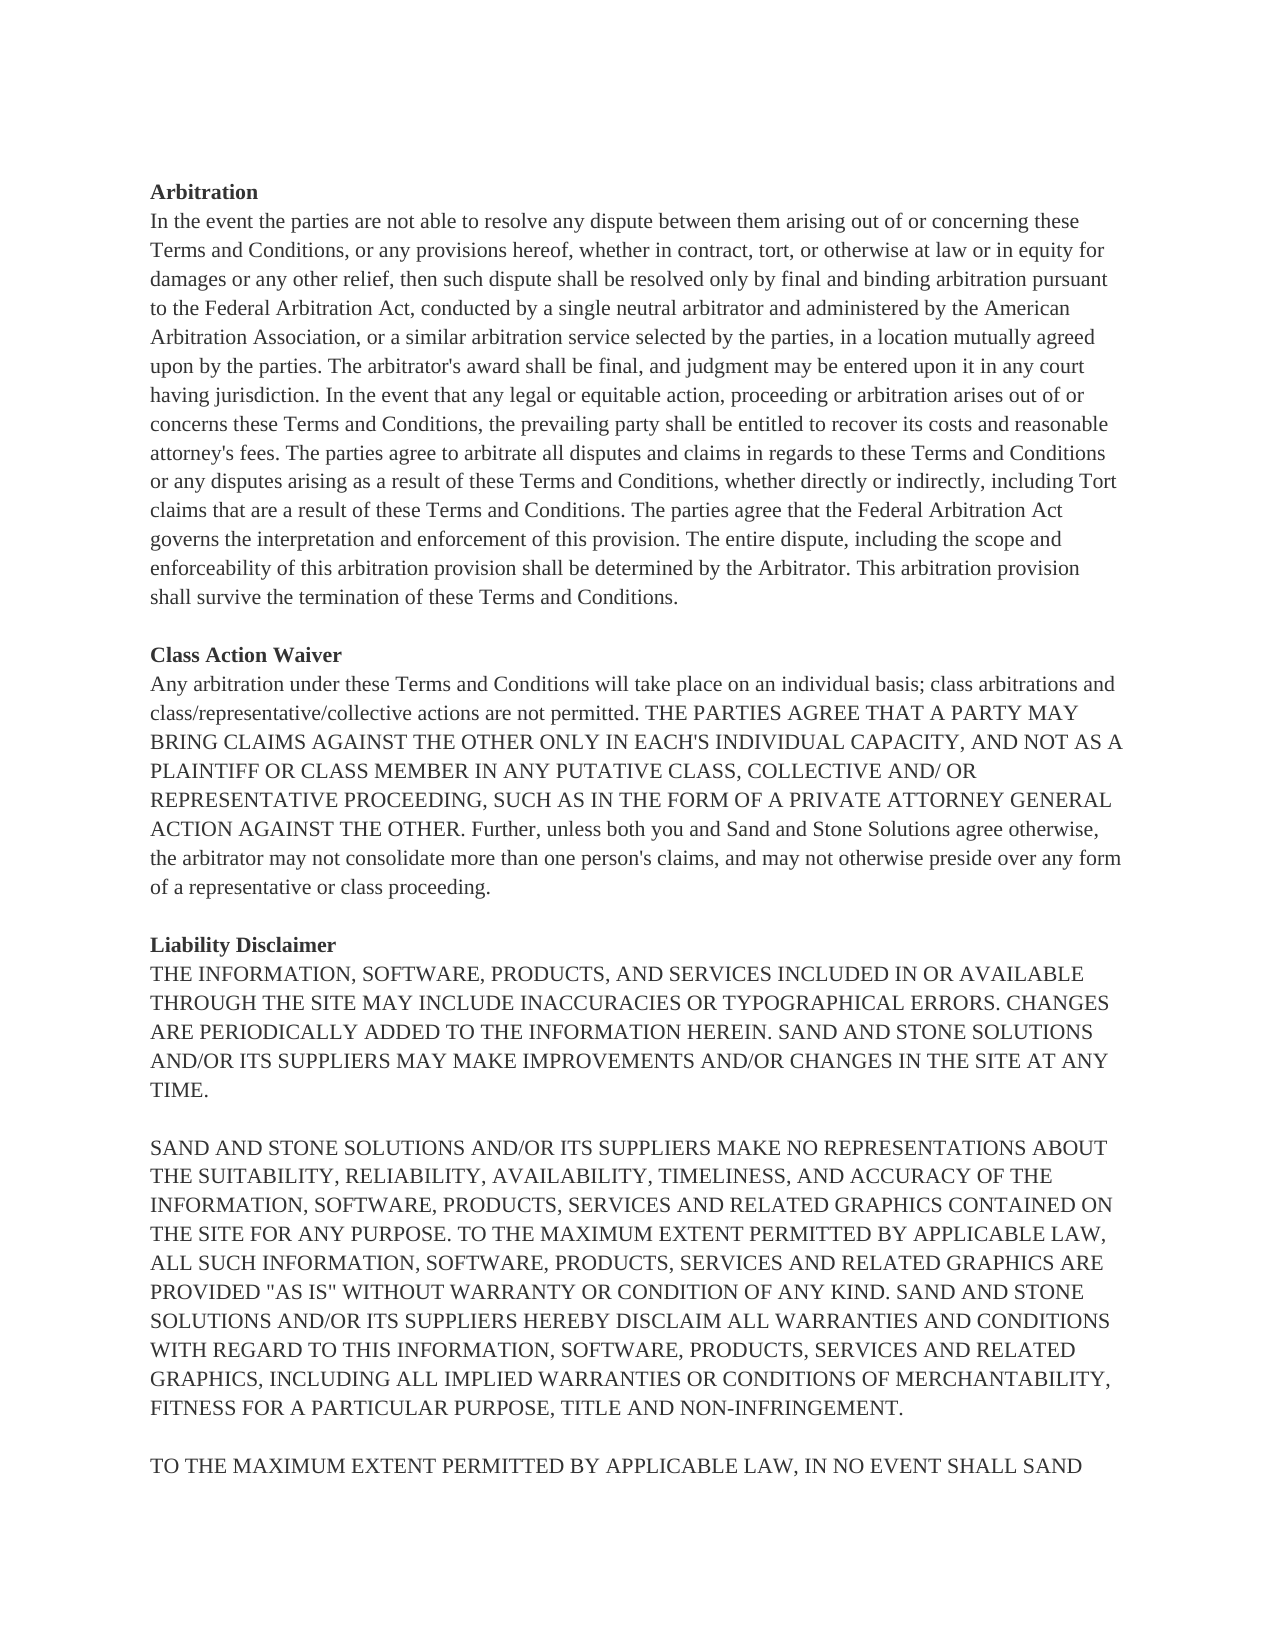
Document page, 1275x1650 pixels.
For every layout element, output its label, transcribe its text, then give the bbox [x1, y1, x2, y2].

text Class Action Waiver [150, 642, 1125, 667]
text In the event the parties are not able to resolve any dispute between them arising out of or concerning these Terms and Conditions, or any provisions hereof, whether in contract, tort, or otherwise at law or in equity for damages or any other relief, then such dispute shall be resolved only by final and binding arbitration pursuant to the Federal Arbitration Act, conducted by a single neutral arbitrator and administered by the American Arbitration Association, or a similar arbitration service selected by the parties, in a location mutually agreed upon by the parties. The arbitrator's award shall be final, and judgment may be entered upon it in any court having jurisdiction. In the event that any legal or equitable action, proceeding or arbitration arises out of or concerns these Terms and Conditions, the prevailing party shall be entitled to recover its costs and reasonable attorney's fees. The parties agree to arbitrate all disputes and claims in regards to these Terms and Conditions or any disputes arising as a result of these Terms and Conditions, whether directly or indirectly, including Tort claims that are a result of these Terms and Conditions. The parties agree that the Federal Arbitration Act governs the interpretation and enforcement of this provision. The entire dispute, including the scope and enforceability of this arbitration provision shall be determined by the Arbitrator. This arbitration provision shall survive the termination of these Terms and Conditions. [150, 208, 1125, 609]
text Arbitration [150, 179, 1125, 204]
text Liability Disclaimer [150, 932, 1125, 957]
text Any arbitration under these Terms and Conditions will take place on an individual basis; class arbitrations and class/representative/collective actions are not permitted. THE PARTIES AGREE THAT A PARTY MAY BRING CLAIMS AGAINST THE OTHER ONLY IN EACH'S INDIVIDUAL CAPACITY, AND NOT AS A PLAINTIFF OR CLASS MEMBER IN ANY PUTATIVE CLASS, COLLECTIVE AND/ OR REPRESENTATIVE PROCEEDING, SUCH AS IN THE FORM OF A PRIVATE ATTORNEY GENERAL ACTION AGAINST THE OTHER. Further, unless both you and Sand and Stone Solutions agree otherwise, the arbitrator may not consolidate more than one person's claims, and may not otherwise preside over any form of a representative or class proceeding. [150, 671, 1125, 899]
text THE INFORMATION, SOFTWARE, PRODUCTS, AND SERVICES INCLUDED IN OR AVAILABLE THROUGH THE SITE MAY INCLUDE INACCURACIES OR TYPOGRAPHICAL ERRORS. CHANGES ARE PERIODICALLY ADDED TO THE INFORMATION HEREIN. SAND AND STONE SOLUTIONS AND/OR ITS SUPPLIERS MAY MAKE IMPROVEMENTS AND/OR CHANGES IN THE SITE AT ANY TIME. [150, 961, 1125, 1102]
text TO THE MAXIMUM EXTENT PERMITTED BY APPLICABLE LAW, IN NO EVENT SHALL SAND [150, 1453, 1125, 1478]
text SAND AND STONE SOLUTIONS AND/OR ITS SUPPLIERS MAKE NO REPRESENTATIONS ABOUT THE SUITABILITY, RELIABILITY, AVAILABILITY, TIMELINESS, AND ACCURACY OF THE INFORMATION, SOFTWARE, PRODUCTS, SERVICES AND RELATED GRAPHICS CONTAINED ON THE SITE FOR ANY PURPOSE. TO THE MAXIMUM EXTENT PERMITTED BY APPLICABLE LAW, ALL SUCH INFORMATION, SOFTWARE, PRODUCTS, SERVICES AND RELATED GRAPHICS ARE PROVIDED "AS IS" WITHOUT WARRANTY OR CONDITION OF ANY KIND. SAND AND STONE SOLUTIONS AND/OR ITS SUPPLIERS HEREBY DISCLAIM ALL WARRANTIES AND CONDITIONS WITH REGARD TO THIS INFORMATION, SOFTWARE, PRODUCTS, SERVICES AND RELATED GRAPHICS, INCLUDING ALL IMPLIED WARRANTIES OR CONDITIONS OF MERCHANTABILITY, FITNESS FOR A PARTICULAR PURPOSE, TITLE AND NON-INFRINGEMENT. [150, 1134, 1125, 1420]
